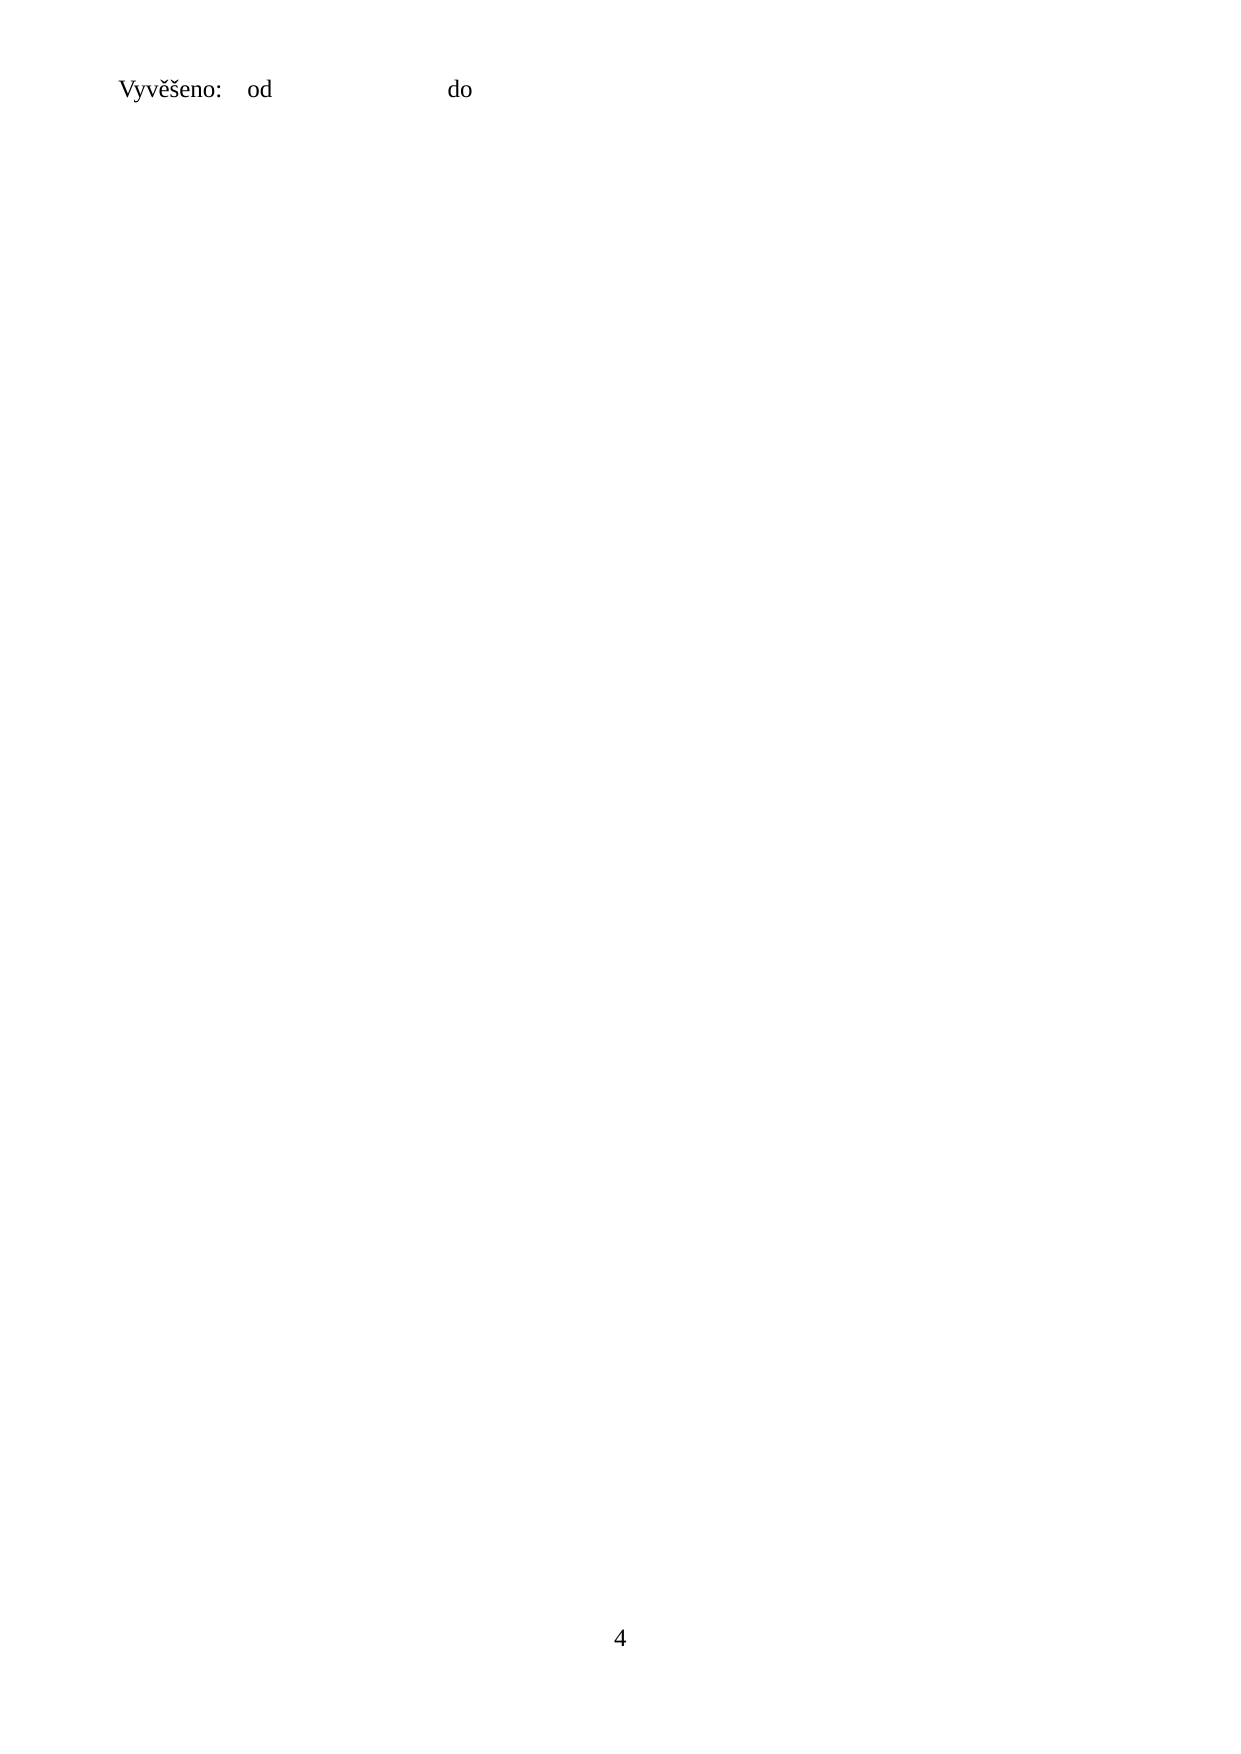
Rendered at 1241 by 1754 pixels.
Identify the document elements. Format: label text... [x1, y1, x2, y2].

text Vyvěšeno: od do [118, 74, 1122, 102]
